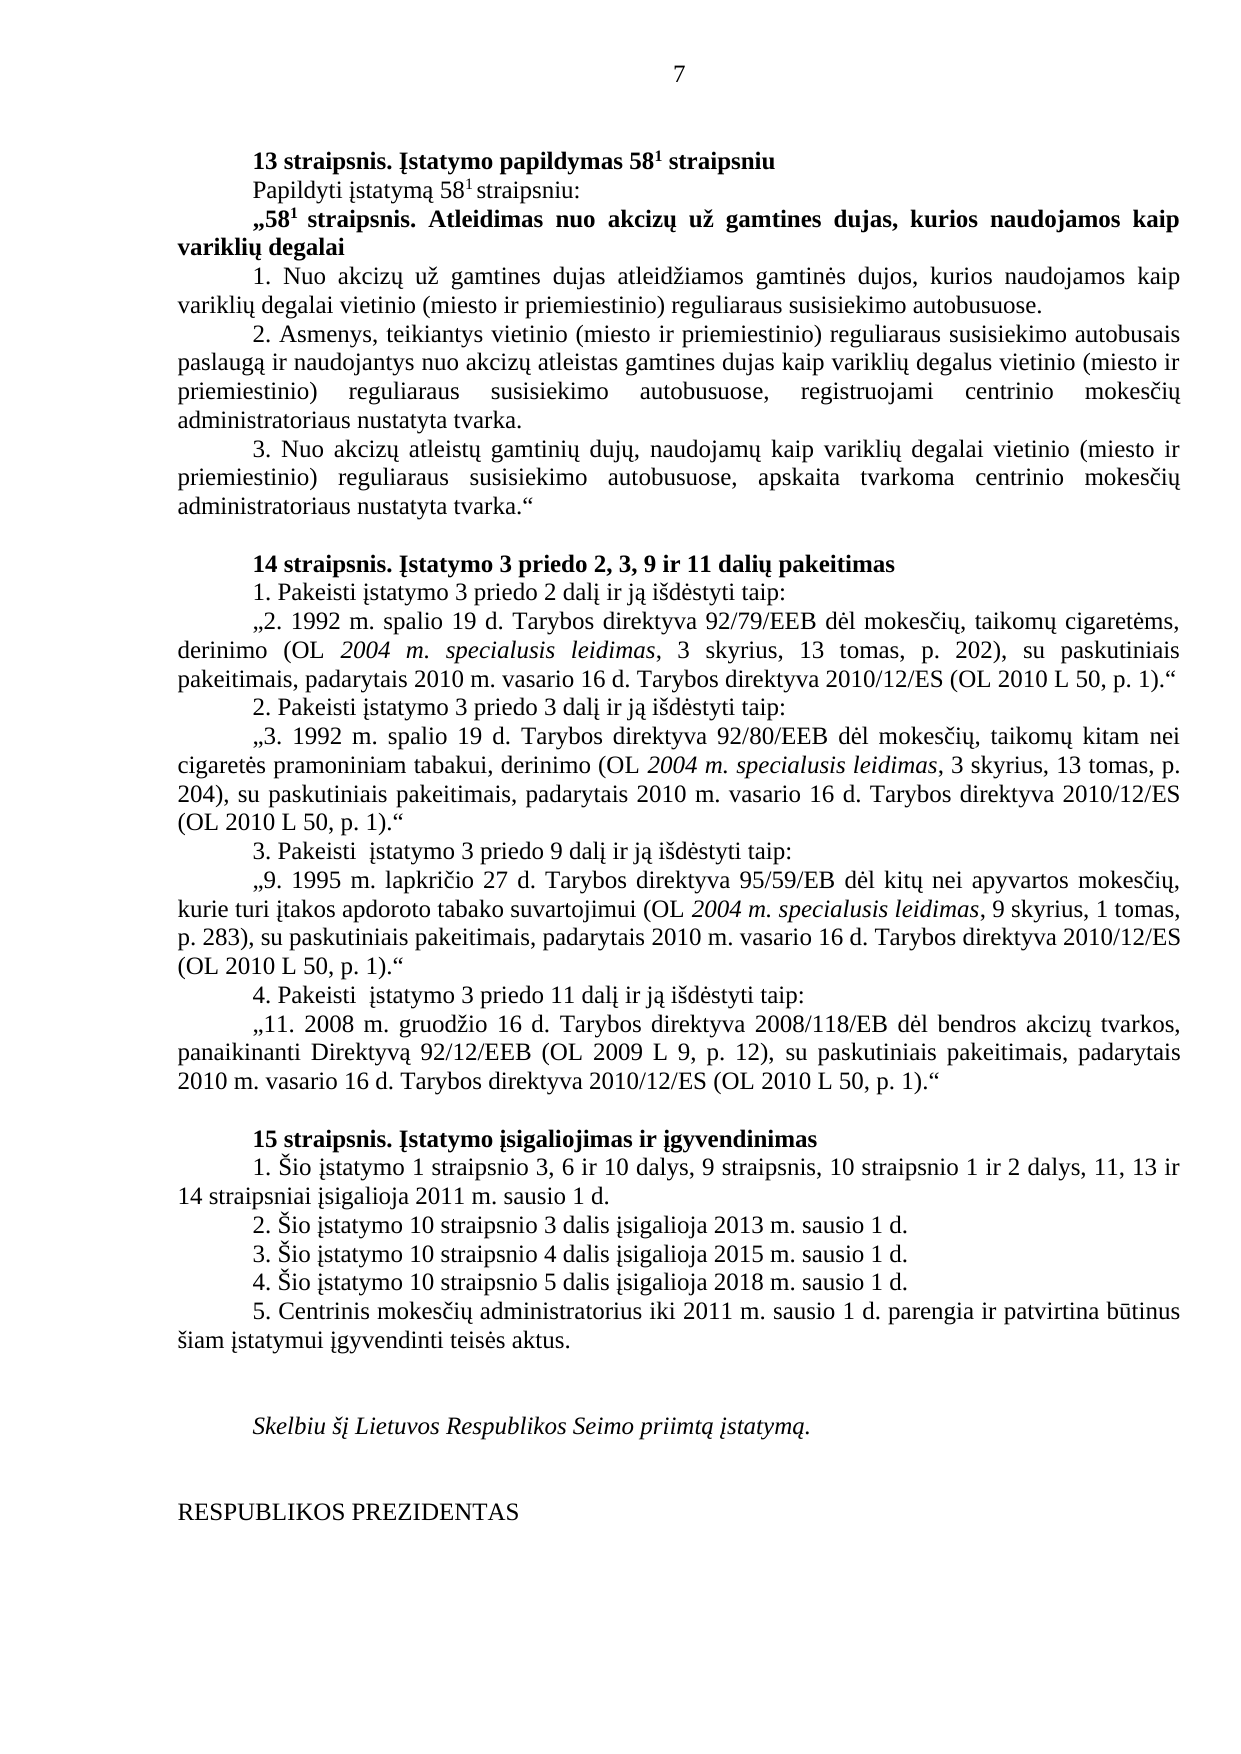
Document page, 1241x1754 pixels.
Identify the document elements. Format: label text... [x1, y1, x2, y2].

text Skelbiu šį Lietuvos Respublikos Seimo priimtą įstatymą. [177, 1411, 1181, 1440]
text 3. Nuo akcizų atleistų gamtinių dujų, naudojamų kaip variklių degalai vietinio (miesto ir priemiestinio) reguliaraus susisiekimo autobusuose, apskaita tvarkoma centrinio mokesčių administratoriaus nustatyta tvarka.“ [177, 434, 1181, 520]
text 1. Nuo akcizų už gamtines dujas atleidžiamos gamtinės dujos, kurios naudojamos kaip variklių degalai vietinio (miesto ir priemiestinio) reguliaraus susisiekimo autobusuose. [177, 261, 1181, 319]
text 14 straipsnis. Įstatymo 3 priedo 2, 3, 9 ir 11 dalių pakeitimas [177, 549, 1181, 577]
text „11. 2008 m. gruodžio 16 d. Tarybos direktyva 2008/118/EB dėl bendros akcizų tvarkos, panaikinanti Direktyvą 92/12/EEB (OL 2009 L 9, p. 12), su paskutiniais pakeitimais, padarytais 2010 m. vasario 16 d. Tarybos direktyva 2010/12/ES (OL 2010 L 50, p. 1).“ [177, 1009, 1181, 1095]
text 4. Pakeisti įstatymo 3 priedo 11 dalį ir ją išdėstyti taip: [177, 980, 1181, 1009]
text 15 straipsnis. Įstatymo įsigaliojimas ir įgyvendinimas [177, 1124, 1181, 1152]
text „2. 1992 m. spalio 19 d. Tarybos direktyva 92/79/EEB dėl mokesčių, taikomų cigaretėms, derinimo (OL 2004 m. specialusis leidimas, 3 skyrius, 13 tomas, p. 202), su paskutiniais pakeitimais, padarytais 2010 m. vasario 16 d. Tarybos direktyva 2010/12/ES (OL 2010 L 50, p. 1).“ [177, 606, 1181, 692]
text 2. Pakeisti įstatymo 3 priedo 3 dalį ir ją išdėstyti taip: [177, 692, 1181, 721]
text 3. Pakeisti įstatymo 3 priedo 9 dalį ir ją išdėstyti taip: [177, 836, 1181, 865]
text 2. Šio įstatymo 10 straipsnio 3 dalis įsigalioja 2013 m. sausio 1 d. [177, 1210, 1181, 1239]
text „9. 1995 m. lapkričio 27 d. Tarybos direktyva 95/59/EB dėl kitų nei apyvartos mokesčių, kurie turi įtakos apdoroto tabako suvartojimui (OL 2004 m. specialusis leidimas, 9 skyrius, 1 tomas, p. 283), su paskutiniais pakeitimais, padarytais 2010 m. vasario 16 d. Tarybos direktyva 2010/12/ES (OL 2010 L 50, p. 1).“ [177, 865, 1181, 980]
text Papildyti įstatymą 581 straipsniu: [177, 175, 1181, 204]
text 5. Centrinis mokesčių administratorius iki 2011 m. sausio 1 d. parengia ir patvirtina būtinus šiam įstatymui įgyvendinti teisės aktus. [177, 1296, 1181, 1354]
text 2. Asmenys, teikiantys vietinio (miesto ir priemiestinio) reguliaraus susisiekimo autobusais paslaugą ir naudojantys nuo akcizų atleistas gamtines dujas kaip variklių degalus vietinio (miesto ir priemiestinio) reguliaraus susisiekimo autobusuose, registruojami centrinio mokesčių administratoriaus nustatyta tvarka. [177, 319, 1181, 434]
text 13 straipsnis. Įstatymo papildymas 581 straipsniu [177, 146, 1181, 175]
text 3. Šio įstatymo 10 straipsnio 4 dalis įsigalioja 2015 m. sausio 1 d. [177, 1239, 1181, 1267]
text „581 straipsnis. Atleidimas nuo akcizų už gamtines dujas, kurios naudojamos kaip variklių degalai [177, 204, 1181, 261]
text 1. Pakeisti įstatymo 3 priedo 2 dalį ir ją išdėstyti taip: [177, 577, 1181, 606]
text „3. 1992 m. spalio 19 d. Tarybos direktyva 92/80/EEB dėl mokesčių, taikomų kitam nei cigaretės pramoniniam tabakui, derinimo (OL 2004 m. specialusis leidimas, 3 skyrius, 13 tomas, p. 204), su paskutiniais pakeitimais, padarytais 2010 m. vasario 16 d. Tarybos direktyva 2010/12/ES (OL 2010 L 50, p. 1).“ [177, 721, 1181, 836]
text 1. Šio įstatymo 1 straipsnio 3, 6 ir 10 dalys, 9 straipsnis, 10 straipsnio 1 ir 2 dalys, 11, 13 ir 14 straipsniai įsigalioja 2011 m. sausio 1 d. [177, 1152, 1181, 1210]
text RESPUBLIKOS PREZIDENTAS [83, 1497, 1181, 1526]
text 4. Šio įstatymo 10 straipsnio 5 dalis įsigalioja 2018 m. sausio 1 d. [177, 1267, 1181, 1296]
